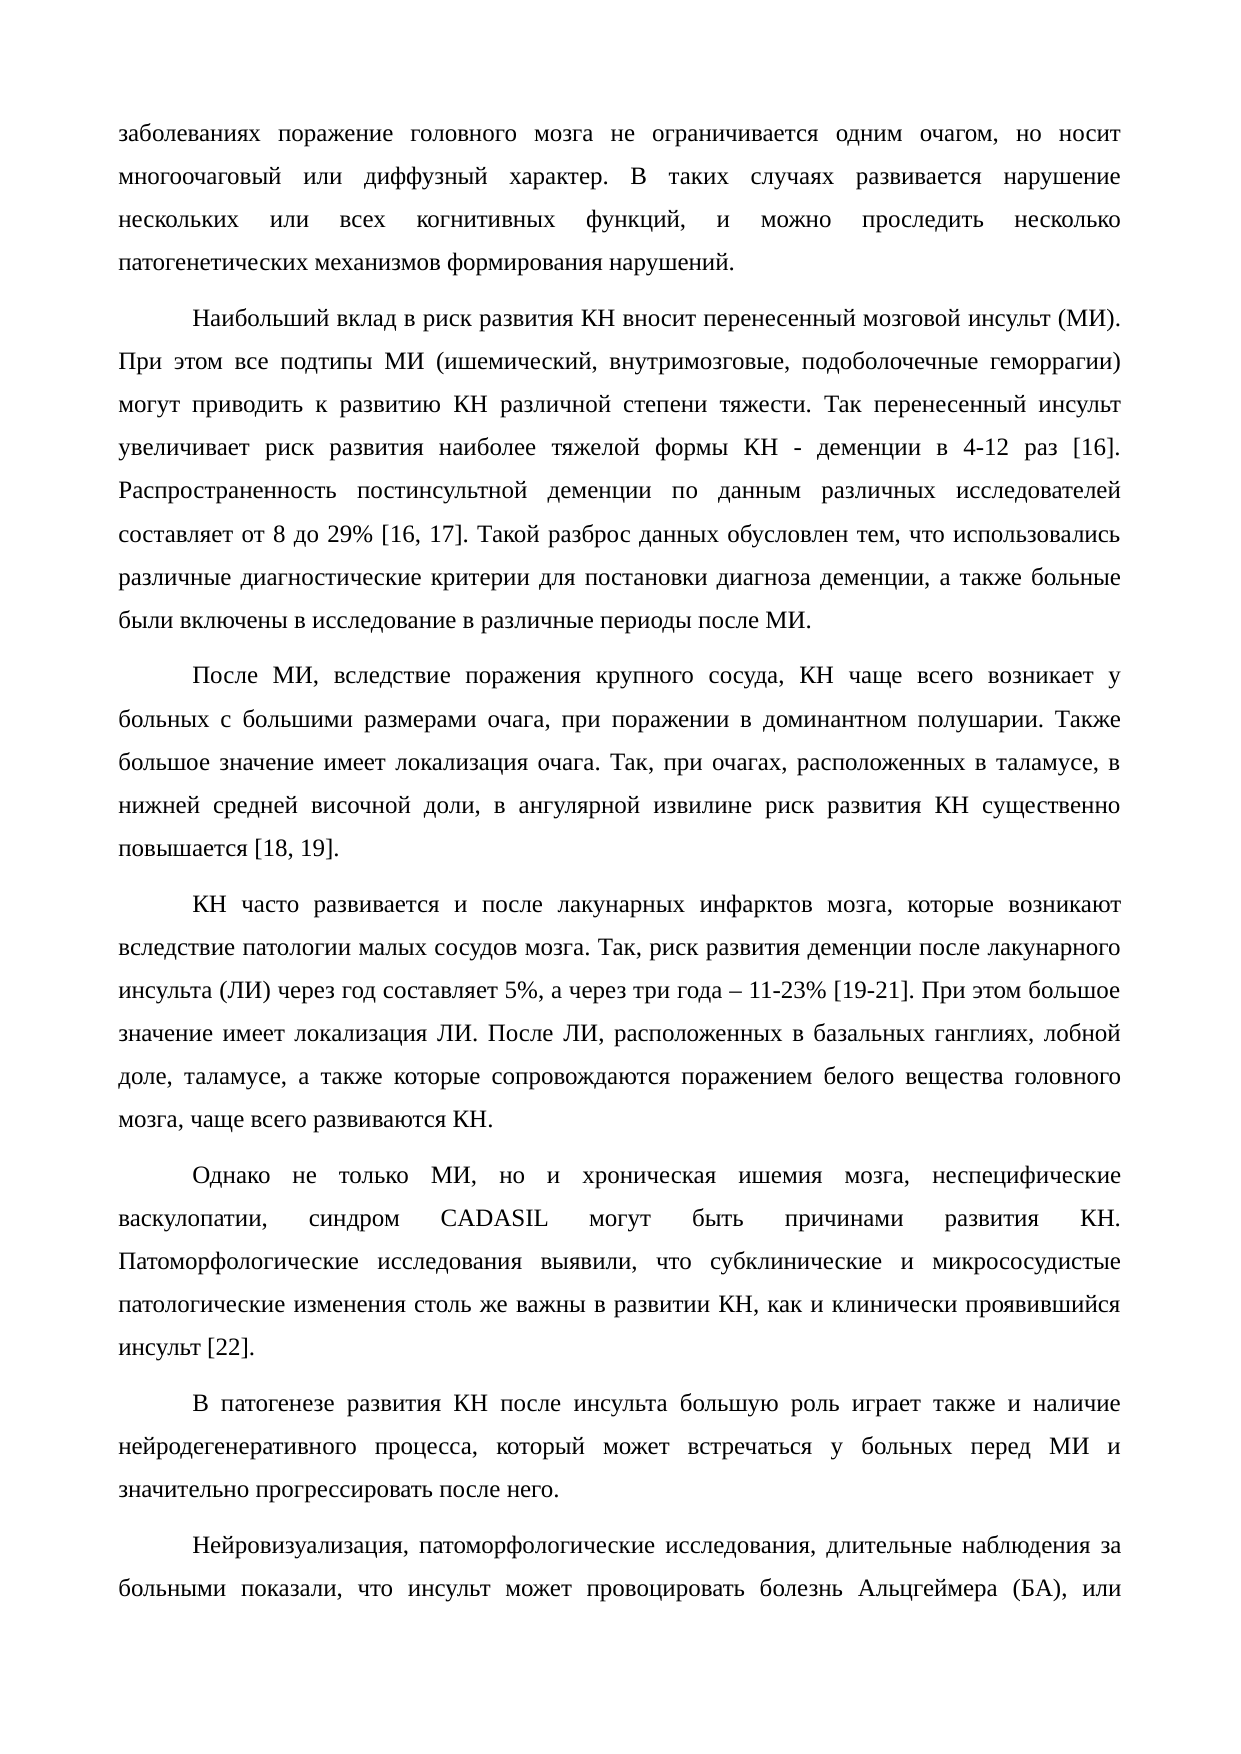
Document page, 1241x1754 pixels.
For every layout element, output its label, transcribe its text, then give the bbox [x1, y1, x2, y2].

text Наибольший вклад в риск развития КН вносит перенесенный мозговой инсульт (МИ). При этом все подтипы МИ (ишемический, внутримозговые, подоболочечные геморрагии) могут приводить к развитию КН различной степени тяжести. Так перенесенный инсульт увеличивает риск развития наиболее тяжелой формы КН - деменции в 4-12 раз [16]. Распространенность постинсультной деменции по данным различных исследователей составляет от 8 до 29% [16, 17]. Такой разброс данных обусловлен тем, что использовались различные диагностические критерии для постановки диагноза деменции, а также больные были включены в исследование в различные периоды после МИ. [118, 303, 1122, 634]
text После МИ, вследствие поражения крупного сосуда, КН чаще всего возникает у больных с большими размерами очага, при поражении в доминантном полушарии. Также большое значение имеет локализация очага. Так, при очагах, расположенных в таламусе, в нижней средней височной доли, в ангулярной извилине риск развития КН существенно повышается [18, 19]. [118, 661, 1122, 862]
text Нейровизуализация, патоморфологические исследования, длительные наблюдения за больными показали, что инсульт может провоцировать болезнь Альцгеймера (БА), или [118, 1530, 1122, 1602]
text Однако не только МИ, но и хроническая ишемия мозга, неспецифические васкулопатии, синдром CADASIL могут быть причинами развития КН. Патоморфологические исследования выявили, что субклинические и микрососудистые патологические изменения столь же важны в развитии КН, как и клинически проявившийся инсульт [22]. [118, 1160, 1122, 1361]
text заболеваниях поражение головного мозга не ограничивается одним очагом, но носит многоочаговый или диффузный характер. В таких случаях развивается нарушение нескольких или всех когнитивных функций, и можно проследить несколько патогенетических механизмов формирования нарушений. [118, 118, 1122, 276]
text В патогенезе развития КН после инсульта большую роль играет также и наличие нейродегенеративного процесса, который может встречаться у больных перед МИ и значительно прогрессировать после него. [118, 1388, 1122, 1503]
text КН часто развивается и после лакунарных инфарктов мозга, которые возникают вследствие патологии малых сосудов мозга. Так, риск развития деменции после лакунарного инсульта (ЛИ) через год составляет 5%, а через три года – 11-23% [19-21]. При этом большое значение имеет локализация ЛИ. После ЛИ, расположенных в базальных ганглиях, лобной доле, таламусе, а также которые сопровождаются поражением белого вещества головного мозга, чаще всего развиваются КН. [118, 889, 1122, 1133]
